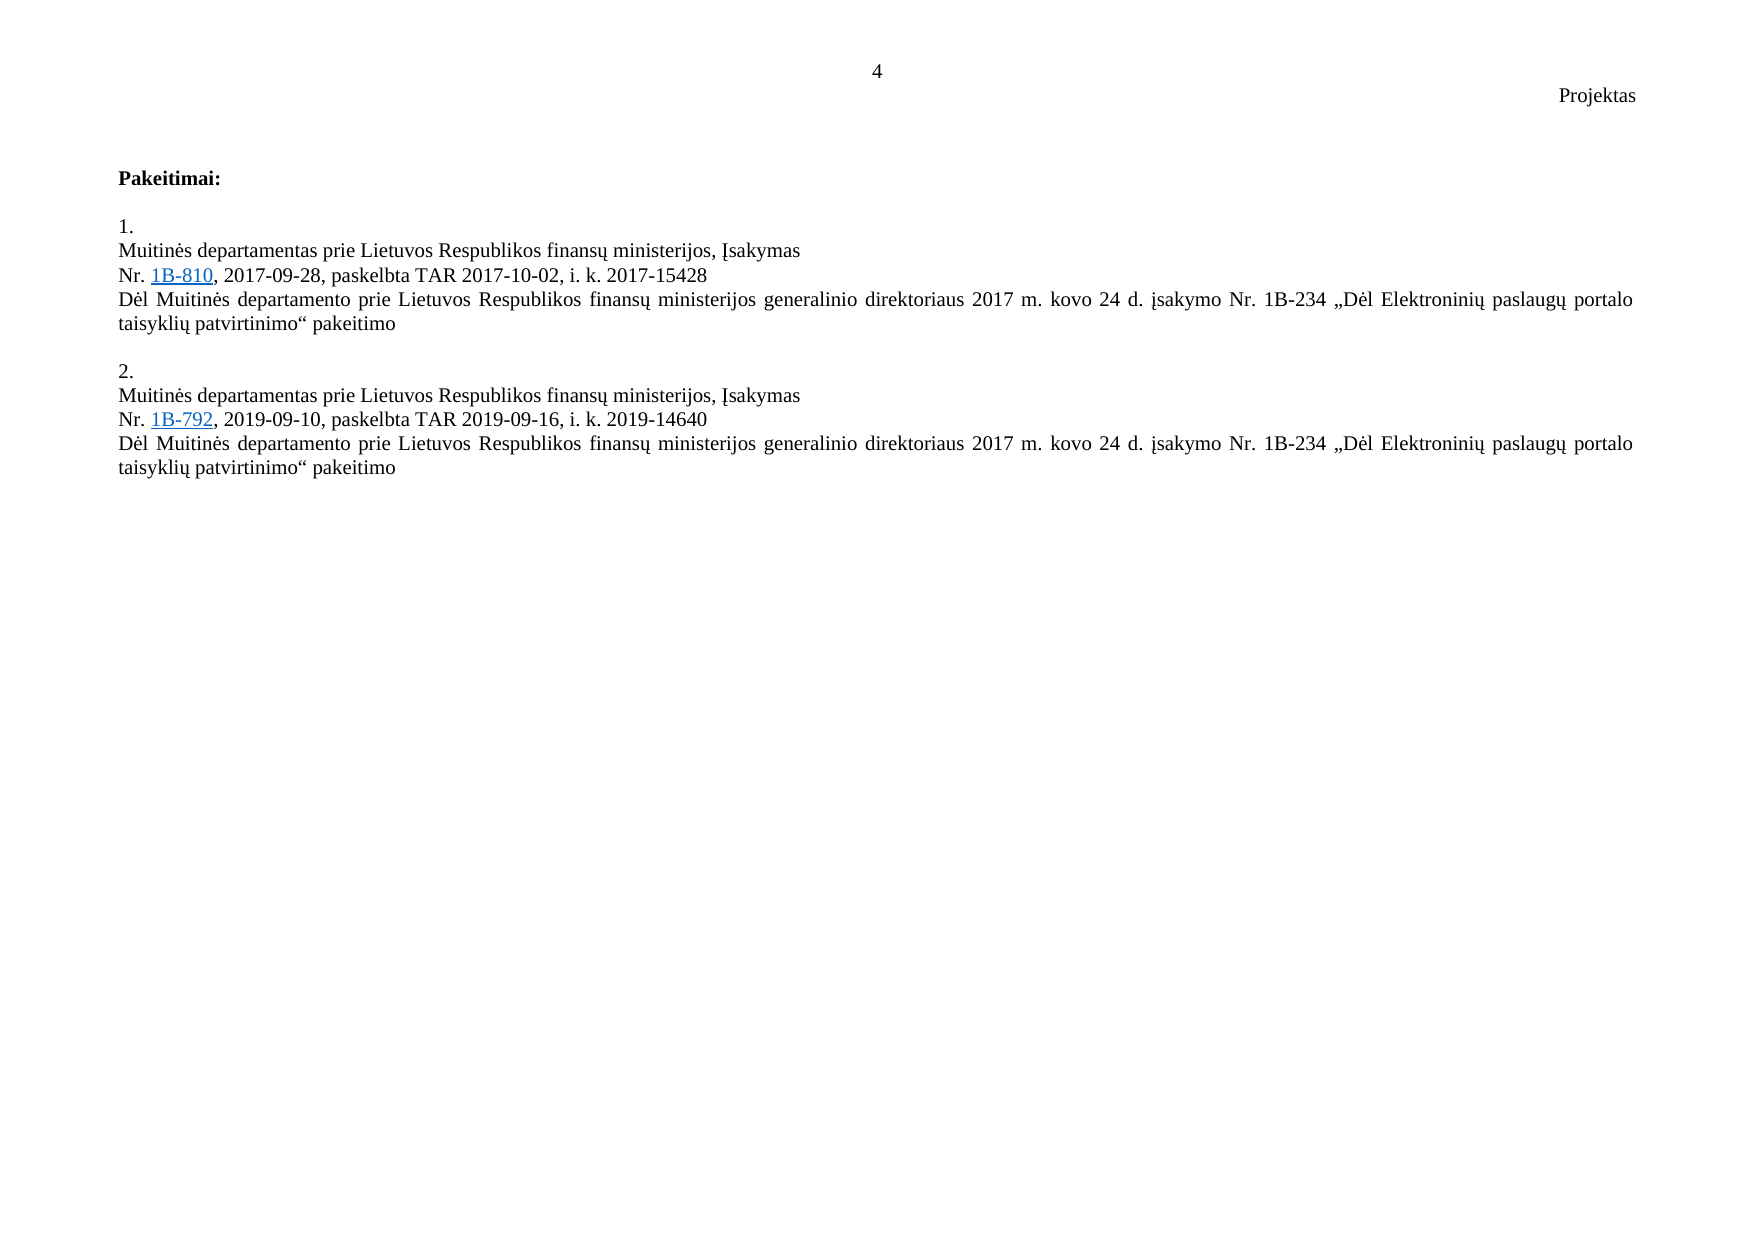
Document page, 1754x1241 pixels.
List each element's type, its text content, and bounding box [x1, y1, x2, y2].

text Muitinės departamentas prie Lietuvos Respublikos finansų ministerijos, Įsakymas [118, 383, 1636, 407]
text Dėl Muitinės departamento prie Lietuvos Respublikos finansų ministerijos generalinio direktoriaus 2017 m. kovo 24 d. įsakymo Nr. 1B-234 „Dėl Elektroninių paslaugų portalo taisyklių patvirtinimo“ pakeitimo [118, 431, 1636, 479]
text Nr. 1B-792, 2019-09-10, paskelbta TAR 2019-09-16, i. k. 2019-14640 [118, 407, 1636, 431]
text 1. [118, 214, 1636, 238]
text Pakeitimai: [118, 166, 1636, 190]
text Muitinės departamentas prie Lietuvos Respublikos finansų ministerijos, Įsakymas [118, 238, 1636, 262]
text 2. [118, 359, 1636, 383]
text Nr. 1B-810, 2017-09-28, paskelbta TAR 2017-10-02, i. k. 2017-15428 [118, 262, 1636, 287]
text Dėl Muitinės departamento prie Lietuvos Respublikos finansų ministerijos generalinio direktoriaus 2017 m. kovo 24 d. įsakymo Nr. 1B-234 „Dėl Elektroninių paslaugų portalo taisyklių patvirtinimo“ pakeitimo [118, 287, 1636, 335]
